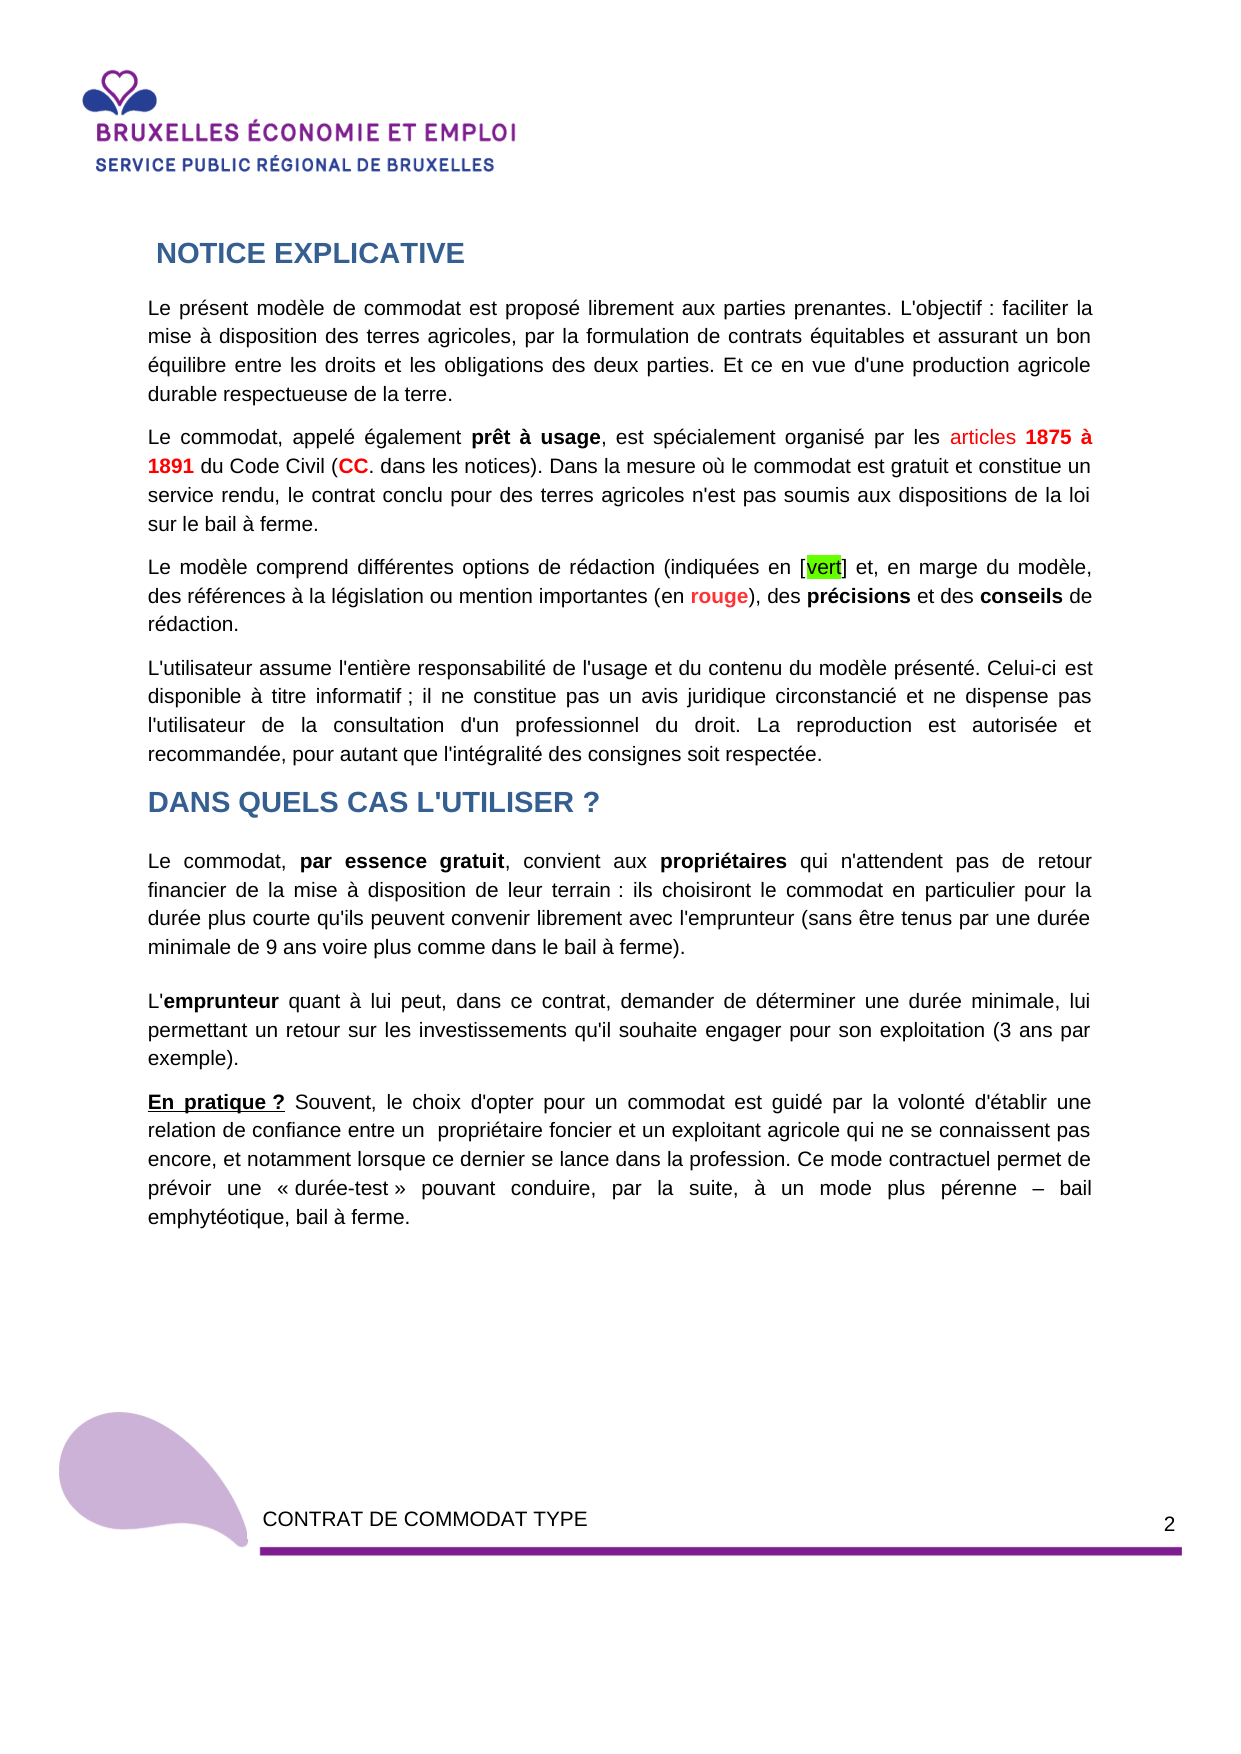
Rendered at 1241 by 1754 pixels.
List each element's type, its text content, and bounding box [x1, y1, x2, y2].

text NOTICE EXPLICATIVE [148, 236, 1092, 270]
text L'utilisateur assume l'entière responsabilité de l'usage et du contenu du modèle présenté. Celui-ci est disponible à titre informatif ; il ne constitue pas un avis juridique circonstancié et ne dispense pas l'utilisateur de la consultation d'un professionnel du droit. La reproduction est autorisée et recommandée, pour autant que l'intégralité des consignes soit respectée. [148, 656, 1092, 766]
text Le commodat, par essence gratuit, convient aux propriétaires qui n'attendent pas de retour financier de la mise à disposition de leur terrain : ils choisiront le commodat en particulier pour la durée plus courte qu'ils peuvent convenir librement avec l'emprunteur (sans être tenus par une durée minimale de 9 ans voire plus comme dans le bail à ferme). [148, 849, 1092, 959]
text Le modèle comprend différentes options de rédaction (indiquées en [vert] et, en marge du modèle, des références à la législation ou mention importantes (en rouge), des précisions et des conseils de rédaction. [148, 555, 1092, 636]
subtitle DANS QUELS CAS L'UTILISER ? [148, 785, 1092, 819]
text Le présent modèle de commodat est proposé librement aux parties prenantes. L'objectif : faciliter la mise à disposition des terres agricoles, par la formulation de contrats équitables et assurant un bon équilibre entre les droits et les obligations des deux parties. Et ce en vue d'une production agricole durable respectueuse de la terre. [148, 296, 1092, 406]
text L'emprunteur quant à lui peut, dans ce contrat, demander de déterminer une durée minimale, lui permettant un retour sur les investissements qu'il souhaite engager pour son exploitation (3 ans par exemple). [148, 989, 1092, 1070]
text En pratique ? Souvent, le choix d'opter pour un commodat est guidé par la volonté d'établir une relation de confiance entre un propriétaire foncier et un exploitant agricole qui ne se connaissent pas encore, et notamment lorsque ce dernier se lance dans la profession. Ce mode contractuel permet de prévoir une « durée-test » pouvant conduire, par la suite, à un mode plus pérenne – bail emphytéotique, bail à ferme. [148, 1089, 1092, 1228]
text Le commodat, appelé également prêt à usage, est spécialement organisé par les articles 1875 à 1891 du Code Civil (CC. dans les notices). Dans la mesure où le commodat est gratuit et constitue un service rendu, le contrat conclu pour des terres agricoles n'est pas soumis aux dispositions de la loi sur le bail à ferme. [148, 425, 1092, 535]
